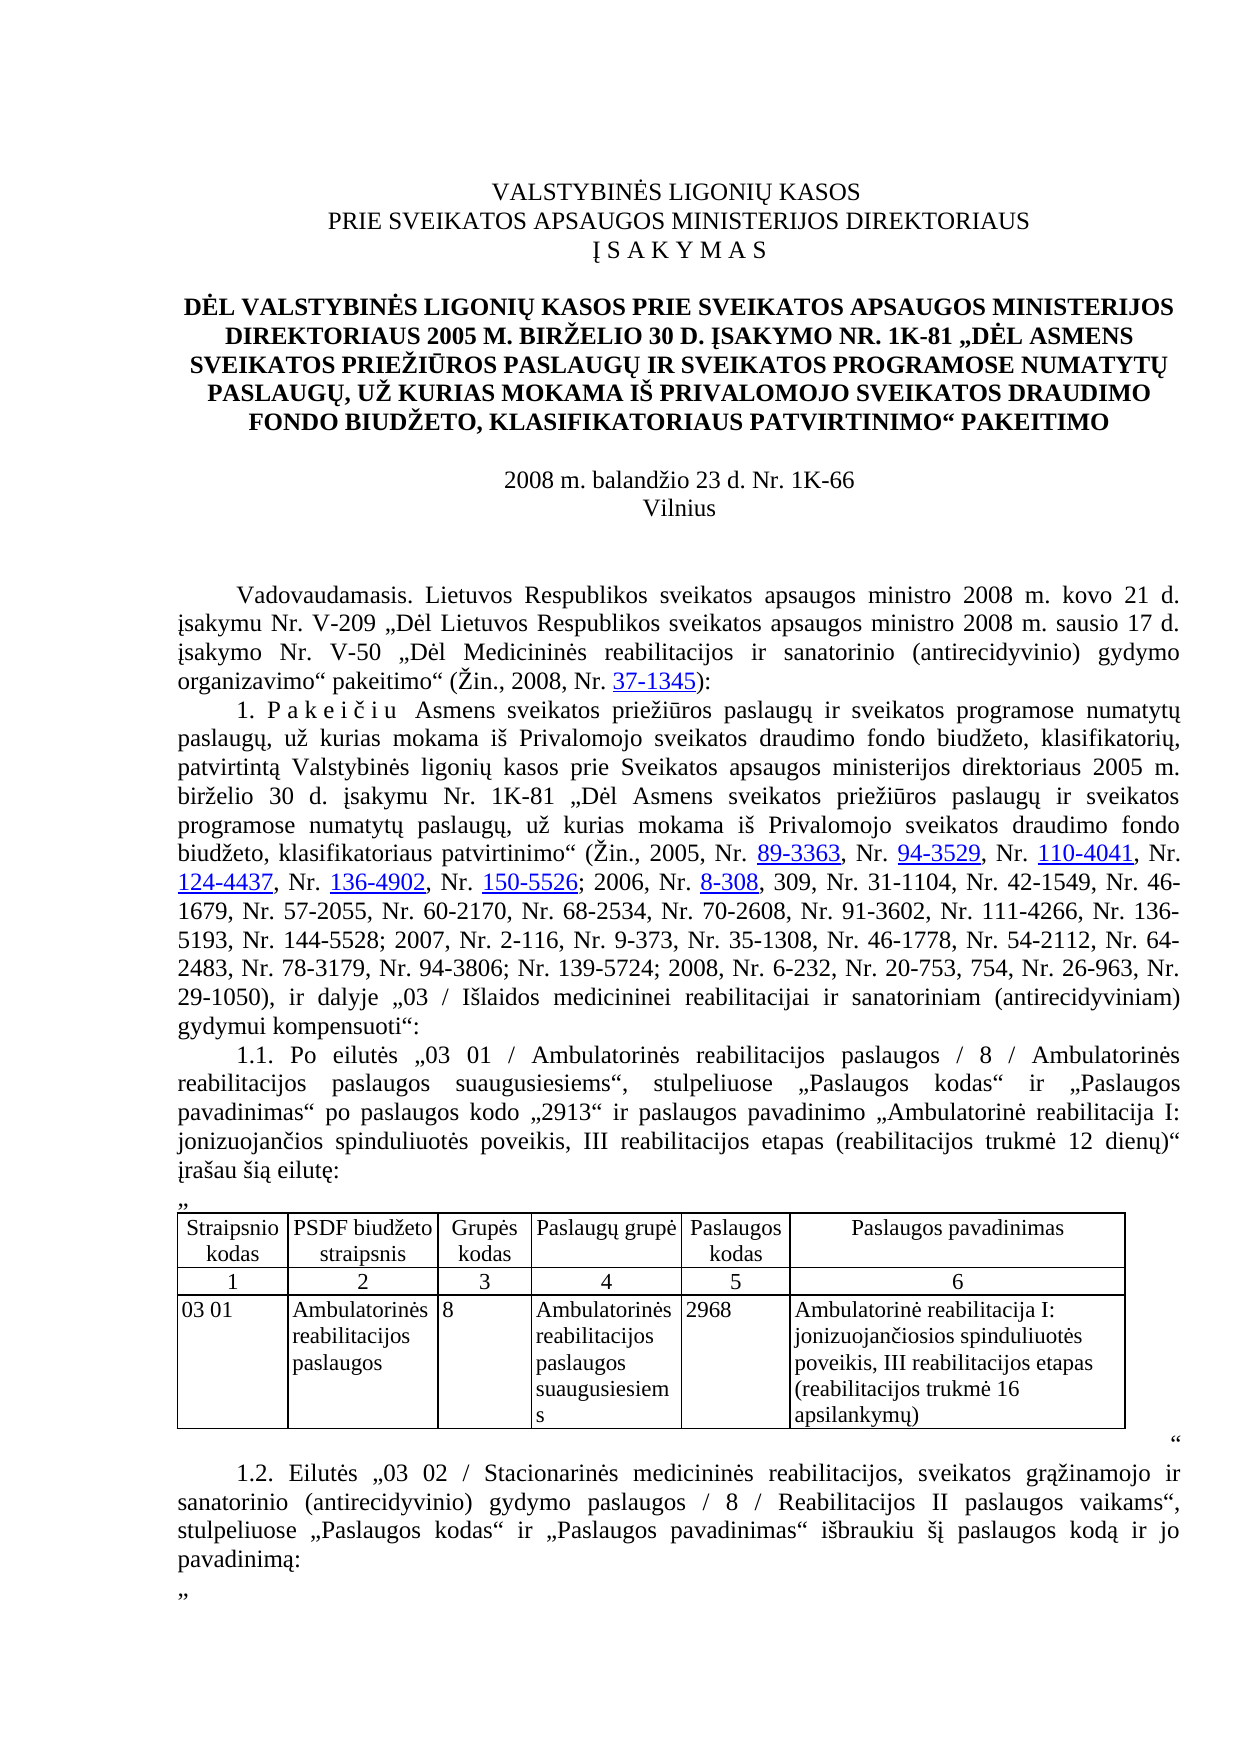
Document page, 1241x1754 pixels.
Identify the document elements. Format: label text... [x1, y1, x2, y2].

table_cell 5 [682, 1268, 686, 1294]
text “ [177, 1429, 1181, 1458]
table_cell 2968 [682, 1296, 789, 1428]
table_cell Ambulatorinės reabilitacijos paslaugos [289, 1296, 437, 1428]
text Vilnius [177, 493, 1181, 522]
text 1.2. Eilutės „03 02 / Stacionarinės medicininės reabilitacijos, sveikatos grąžinamojo ir sanatorinio (antirecidyvinio) gydymo paslaugos / 8 / Reabilitacijos II paslaugos vaikams“, stulpeliuose „Paslaugos kodas“ ir „Paslaugos pavadinimas“ išbraukiu šį paslaugos kodą ir jo pavadinimą: [177, 1458, 1181, 1573]
text „ [177, 1183, 1181, 1212]
table_cell 4 [677, 1268, 681, 1294]
table_header Paslaugos pavadinimas [791, 1214, 1124, 1266]
text 2008 m. balandžio 23 d. Nr. 1K-66 [177, 465, 1181, 493]
text 1.1. Po eilutės „03 01 / Ambulatorinės reabilitacijos paslaugos / 8 / Ambulatorinės reabilitacijos paslaugos suaugusiesiems“, stulpeliuose „Paslaugos kodas“ ir „Paslaugos pavadinimas“ po paslaugos kodo „2913“ ir paslaugos pavadinimo „Ambulatorinė reabilitacija I: jonizuojančios spinduliuotės poveikis, III reabilitacijos etapas (reabilitacijos trukmė 12 dienų)“ įrašau šią eilutę: [177, 1040, 1181, 1183]
table_cell 8 [439, 1296, 531, 1428]
text ĮSAKYMAS [177, 235, 1181, 263]
table_cell 4 [532, 1268, 536, 1294]
text DĖL VALSTYBINĖS LIGONIŲ KASOS PRIE SVEIKATOS APSAUGOS MINISTERIJOS DIREKTORIAUS 2005 M. BIRŽELIO 30 D. ĮSAKYMO NR. 1K-81 „DĖL ASMENS SVEIKATOS PRIEŽIŪROS PASLAUGŲ IR SVEIKATOS PROGRAMOSE NUMATYTŲ PASLAUGŲ, UŽ KURIAS MOKAMA IŠ PRIVALOMOJO SVEIKATOS DRAUDIMO FONDO BIUDŽETO, KLASIFIKATORIAUS PATVIRTINIMO“ PAKEITIMO [177, 292, 1181, 436]
text 1. Pakeičiu Asmens sveikatos priežiūros paslaugų ir sveikatos programose numatytų paslaugų, už kurias mokama iš Privalomojo sveikatos draudimo fondo biudžeto, klasifikatorių, patvirtintą Valstybinės ligonių kasos prie Sveikatos apsaugos ministerijos direktoriaus 2005 m. birželio 30 d. įsakymu Nr. 1K-81 „Dėl Asmens sveikatos priežiūros paslaugų ir sveikatos programose numatytų paslaugų, už kurias mokama iš Privalomojo sveikatos draudimo fondo biudžeto, klasifikatoriaus patvirtinimo“ (Žin., 2005, Nr. 89-3363, Nr. 94-3529, Nr. 110-4041, Nr. 124-4437, Nr. 136-4902, Nr. 150-5526; 2006, Nr. 8-308, 309, Nr. 31-1104, Nr. 42-1549, Nr. 46-1679, Nr. 57-2055, Nr. 60-2170, Nr. 68-2534, Nr. 70-2608, Nr. 91-3602, Nr. 111-4266, Nr. 136-5193, Nr. 144-5528; 2007, Nr. 2-116, Nr. 9-373, Nr. 35-1308, Nr. 46-1778, Nr. 54-2112, Nr. 64-2483, Nr. 78-3179, Nr. 94-3806; Nr. 139-5724; 2008, Nr. 6-232, Nr. 20-753, 754, Nr. 26-963, Nr. 29-1050), ir dalyje „03 / Išlaidos medicininei reabilitacijai ir sanatoriniam (antirecidyviniam) gydymui kompensuoti“: [177, 695, 1181, 1040]
text „ [177, 1573, 1181, 1602]
text Vadovaudamasis. Lietuvos Respublikos sveikatos apsaugos ministro 2008 m. kovo 21 d. įsakymu Nr. V-209 „Dėl Lietuvos Respublikos sveikatos apsaugos ministro 2008 m. sausio 17 d. įsakymo Nr. V-50 „Dėl Medicininės reabilitacijos ir sanatorinio (antirecidyvinio) gydymo organizavimo“ pakeitimo“ (Žin., 2008, Nr. 37-1345): [177, 580, 1181, 695]
table_cell 3 [527, 1268, 531, 1294]
text VALSTYBINĖS LIGONIŲ KASOS PRIE SVEIKATOS APSAUGOS MINISTERIJOS DIREKTORIAUS [177, 177, 1181, 235]
table_header Paslaugų grupė [532, 1214, 681, 1266]
table_cell 03 01 [178, 1296, 287, 1428]
